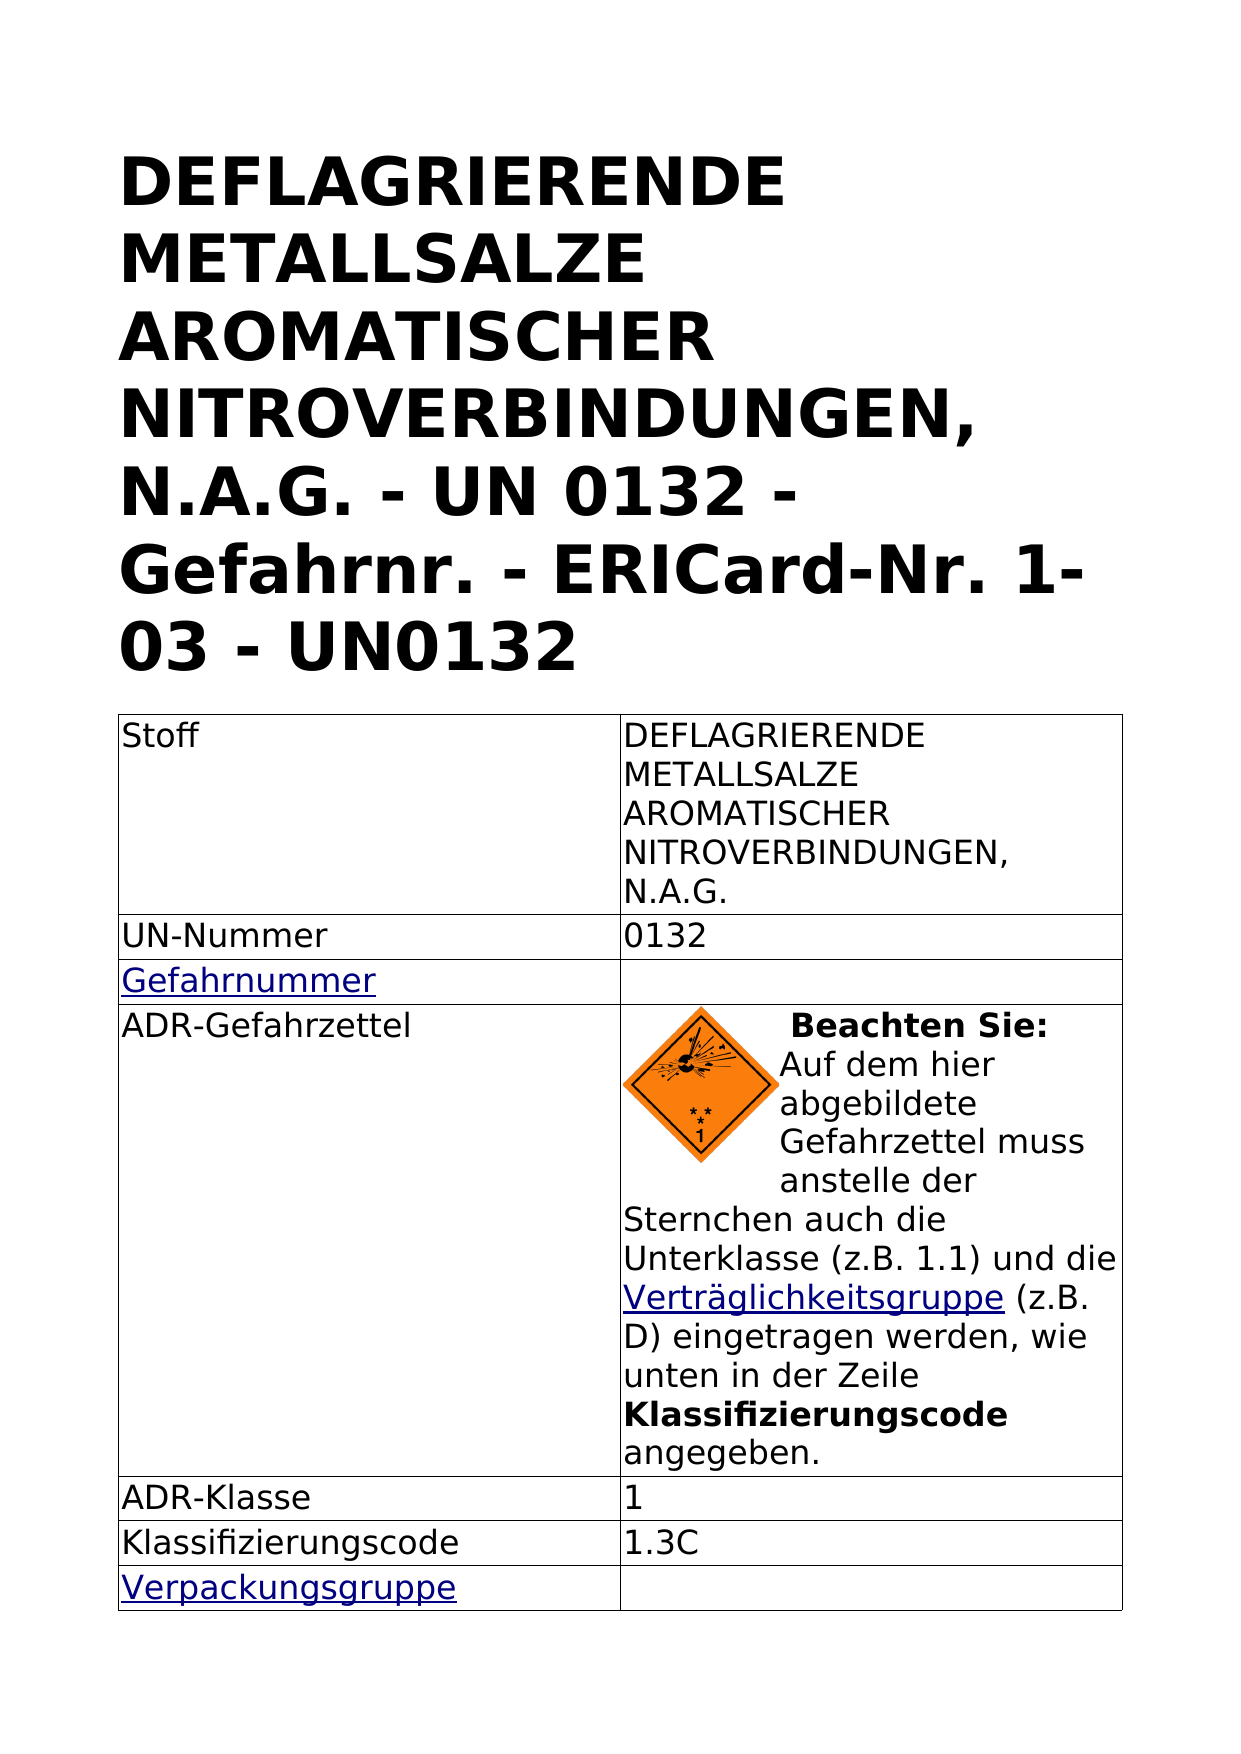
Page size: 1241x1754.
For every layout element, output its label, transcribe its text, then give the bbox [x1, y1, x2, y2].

table_cell [621, 960, 1122, 1003]
picture [622, 1006, 780, 1163]
subtitle DEFLAGRIERENDE METALLSALZE AROMATISCHER NITROVERBINDUNGEN, N.A.G. - UN 0132 - Gefahrnr. - ERICard-Nr. 1-03 - UN0132 [118, 143, 1122, 686]
table_header Stoff [119, 715, 620, 914]
table_header DEFLAGRIERENDE METALLSALZE AROMATISCHER NITROVERBINDUNGEN, N.A.G. [621, 715, 1122, 914]
table_cell ADR-Klasse [119, 1477, 620, 1520]
table_cell ADR-Gefahrzettel [119, 1005, 620, 1476]
table_cell [621, 1566, 1122, 1610]
table_cell Gefahrnummer [119, 960, 620, 1003]
table_cell Beachten Sie: Auf dem hier abgebildete Gefahrzettel muss anstelle der Sternchen auch die Unterklasse (z.B. 1.1) und die Verträglichkeitsgruppe (z.B. D) eingetragen werden, wie unten in der Zeile Klassifizierungscode angegeben. [621, 1005, 1122, 1476]
table_cell Klassifizierungscode [119, 1521, 620, 1565]
table_cell 0132 [621, 915, 1122, 959]
table_cell UN-Nummer [119, 915, 620, 959]
table_cell 1 [621, 1477, 1122, 1520]
table_cell 1.3C [621, 1521, 1122, 1565]
table_cell Verpackungsgruppe [119, 1566, 620, 1610]
